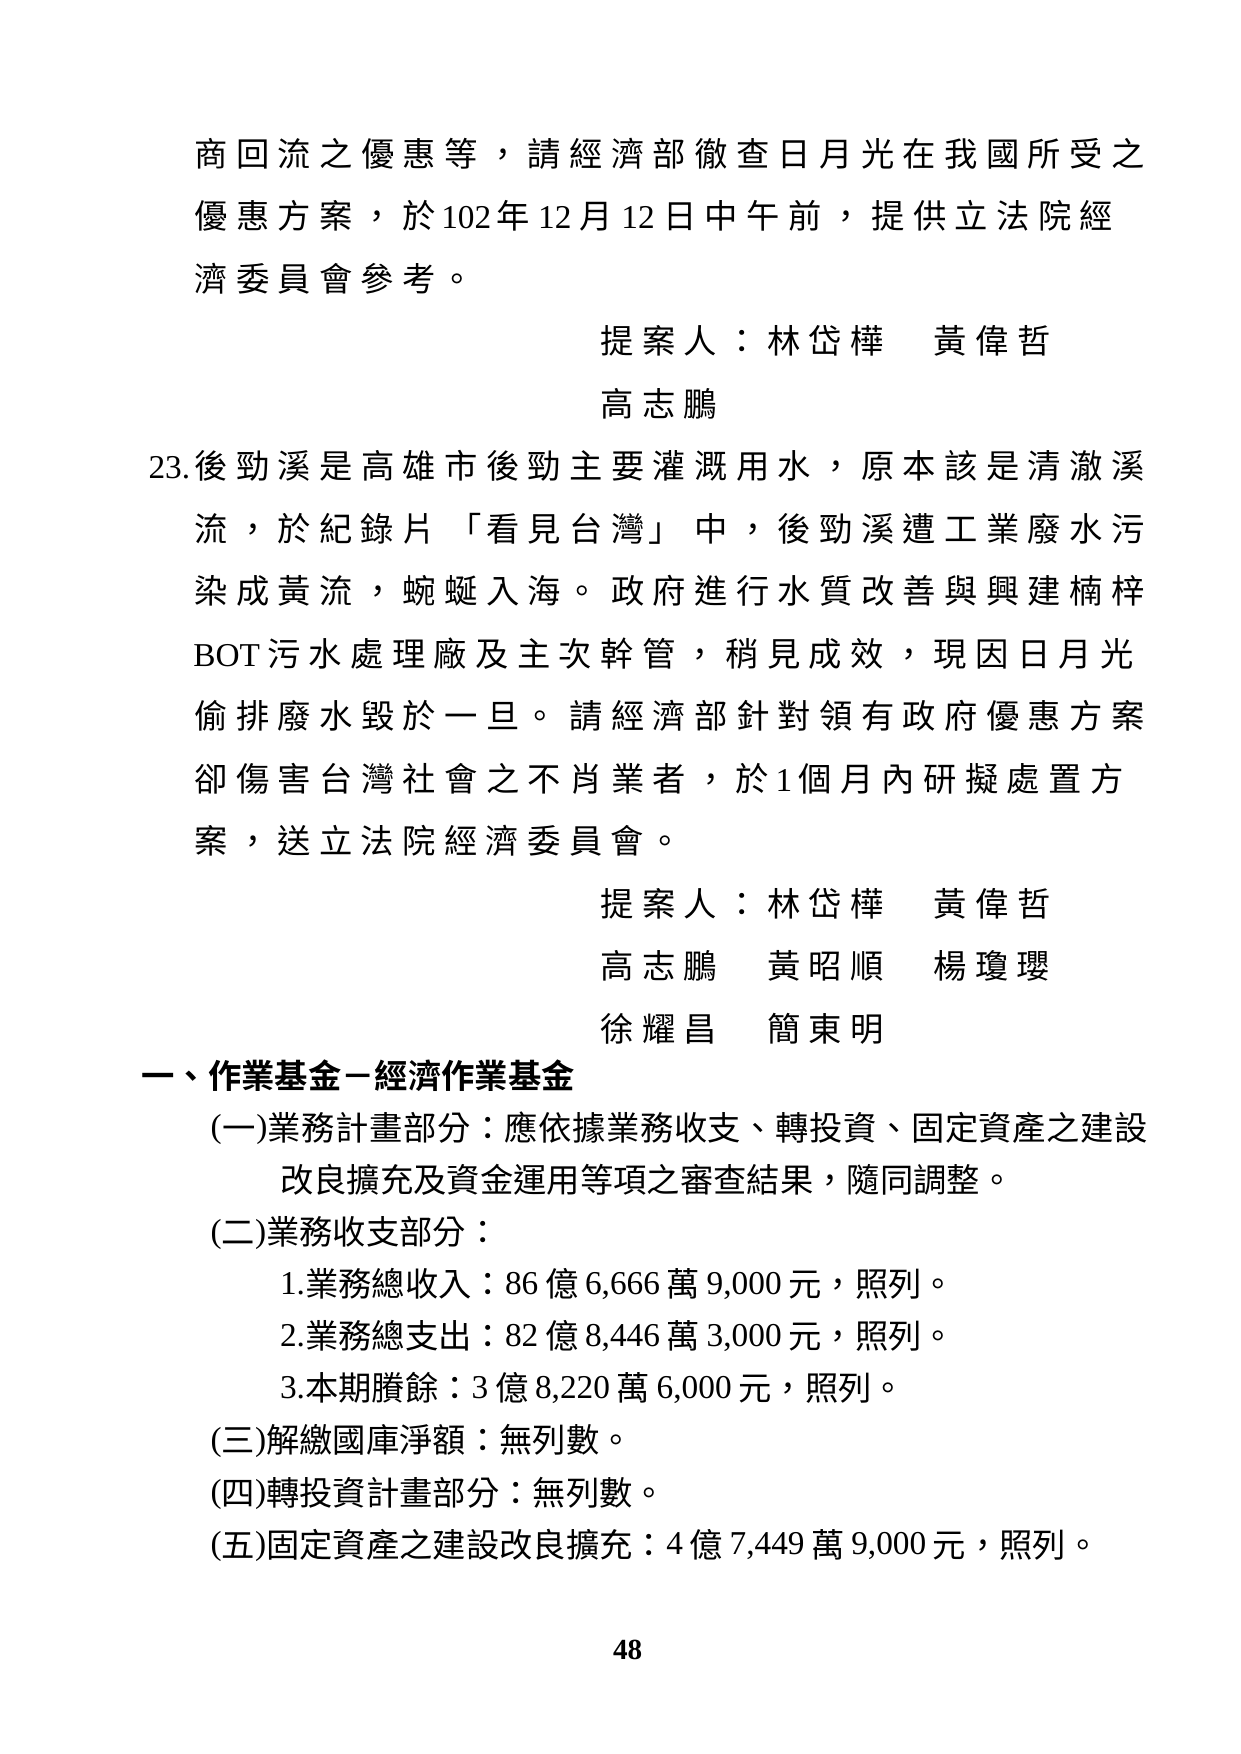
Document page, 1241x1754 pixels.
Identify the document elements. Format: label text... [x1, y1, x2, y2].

text (三)解繳國庫淨額：無列數。 [210, 1412, 1148, 1464]
text (二)業務收支部分： [210, 1204, 1148, 1256]
text 一、作業基金－經濟作業基金 [141, 1048, 1148, 1100]
text (五)固定資產之建設改良擴充：4億7,449萬9,000元，照列。 [210, 1516, 1148, 1568]
text 3.本期賸餘：3億8,220萬6,000元，照列。 [280, 1360, 1148, 1412]
text 2.業務總支出：82億8,446萬3,000元，照列。 [280, 1308, 1148, 1360]
text 商回流之優惠等，請經濟部徹查日月光在我國所受之優惠方案，於102年12月12日中午前，提供立法院經濟委員會參考。 [141, 110, 1148, 298]
text 23.後勁溪是高雄市後勁主要灌溉用水，原本該是清澈溪流，於紀錄片「看見台灣」中，後勁溪遭工業廢水污染成黃流，蜿蜒入海。政府進行水質改善與興建楠梓BOT污水處理廠及主次幹管，稍見成效，現因日月光偷排廢水毀於一旦。請經濟部針對領有政府優惠方案卻傷害台灣社會之不肖業者，於1個月內研擬處置方案，送立法院經濟委員會。 [141, 423, 1148, 860]
text 提案人：林岱樺 黃偉哲 高志鵬 [591, 298, 1131, 423]
text 1.業務總收入：86億6,666萬9,000元，照列。 [280, 1256, 1148, 1308]
text (四)轉投資計畫部分：無列數。 [210, 1464, 1148, 1516]
text (一)業務計畫部分：應依據業務收支、轉投資、固定資產之建設改良擴充及資金運用等項之審查結果，隨同調整。 [210, 1100, 1148, 1204]
text 提案人：林岱樺 黃偉哲 高志鵬 黃昭順 楊瓊瓔 徐耀昌 簡東明 [591, 860, 1131, 1048]
